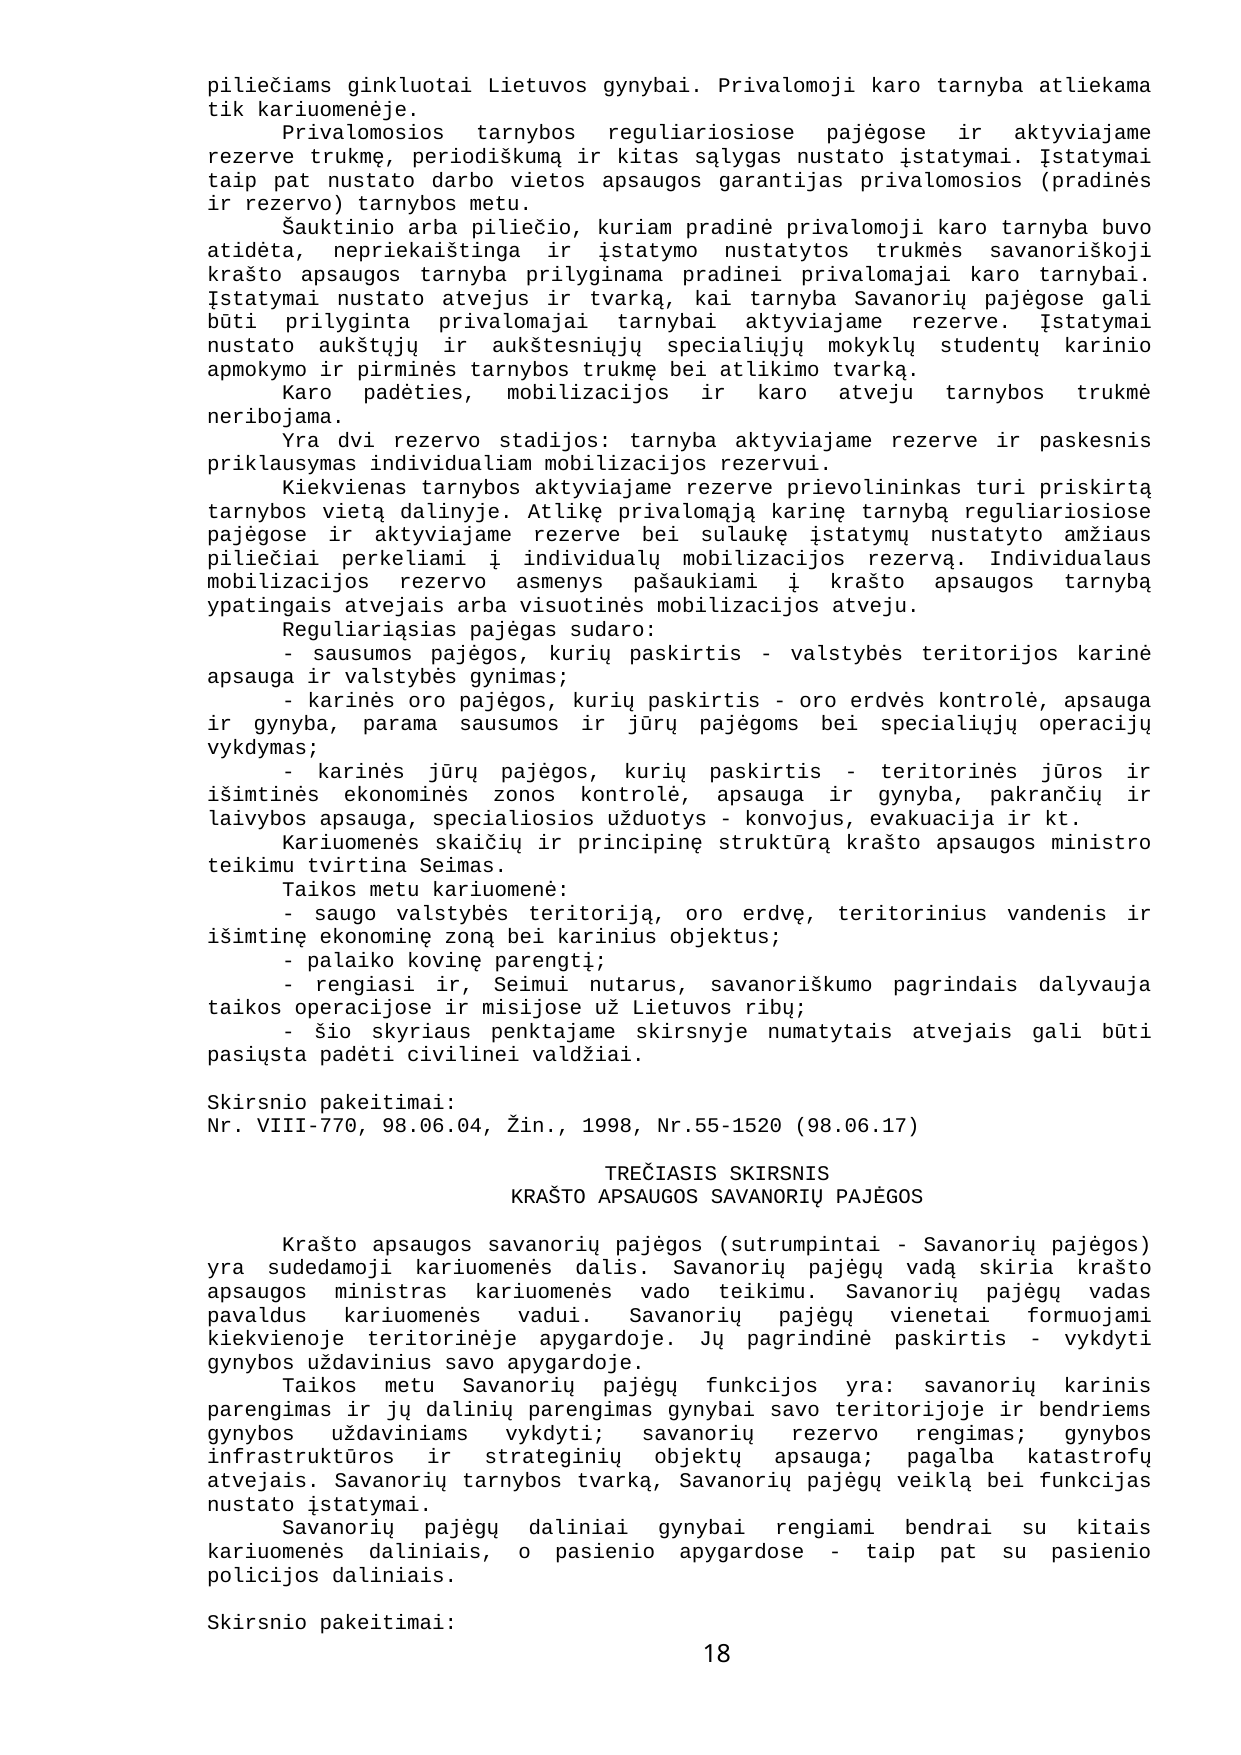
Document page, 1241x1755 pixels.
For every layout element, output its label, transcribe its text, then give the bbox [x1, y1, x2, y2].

text Skirsnio pakeitimai: [207, 1092, 1152, 1115]
text Karo padėties, mobilizacijos ir karo atveju tarnybos trukmė neribojama. [207, 382, 1152, 430]
text Yra dvi rezervo stadijos: tarnyba aktyviajame rezerve ir paskesnis priklausymas individualiam mobilizacijos rezervui. [207, 430, 1152, 477]
text Kiekvienas tarnybos aktyviajame rezerve prievolininkas turi priskirtą tarnybos vietą dalinyje. Atlikę privalomąją karinę tarnybą reguliariosiose pajėgose ir aktyviajame rezerve bei sulaukę įstatymų nustatyto amžiaus piliečiai perkeliami į individualų mobilizacijos rezervą. Individualaus mobilizacijos rezervo asmenys pašaukiami į krašto apsaugos tarnybą ypatingais atvejais arba visuotinės mobilizacijos atveju. [207, 477, 1152, 619]
text Šauktinio arba piliečio, kuriam pradinė privalomoji karo tarnyba buvo atidėta, nepriekaištinga ir įstatymo nustatytos trukmės savanoriškoji krašto apsaugos tarnyba prilyginama pradinei privalomajai karo tarnybai. Įstatymai nustato atvejus ir tvarką, kai tarnyba Savanorių pajėgose gali būti prilyginta privalomajai tarnybai aktyviajame rezerve. Įstatymai nustato aukštųjų ir aukštesniųjų specialiųjų mokyklų studentų karinio apmokymo ir pirminės tarnybos trukmę bei atlikimo tvarką. [207, 217, 1152, 382]
text Kariuomenės skaičių ir principinę struktūrą krašto apsaugos ministro teikimu tvirtina Seimas. [207, 832, 1152, 879]
text - karinės jūrų pajėgos, kurių paskirtis - teritorinės jūros ir išimtinės ekonominės zonos kontrolė, apsauga ir gynyba, pakrančių ir laivybos apsauga, specialiosios užduotys - konvojus, evakuacija ir kt. [207, 761, 1152, 832]
text Krašto apsaugos savanorių pajėgos (sutrumpintai - Savanorių pajėgos) yra sudedamoji kariuomenės dalis. Savanorių pajėgų vadą skiria krašto apsaugos ministras kariuomenės vado teikimu. Savanorių pajėgų vadas pavaldus kariuomenės vadui. Savanorių pajėgų vienetai formuojami kiekvienoje teritorinėje apygardoje. Jų pagrindinė paskirtis - vykdyti gynybos uždavinius savo apygardoje. [207, 1234, 1152, 1376]
text - karinės oro pajėgos, kurių paskirtis - oro erdvės kontrolė, apsauga ir gynyba, parama sausumos ir jūrų pajėgoms bei specialiųjų operacijų vykdymas; [207, 690, 1152, 761]
text Skirsnio pakeitimai: [207, 1612, 1152, 1636]
text - palaiko kovinę parengtį; [207, 950, 1152, 973]
text Taikos metu kariuomenė: [207, 879, 1152, 903]
text piliečiams ginkluotai Lietuvos gynybai. Privalomoji karo tarnyba atliekama tik kariuomenėje. [207, 75, 1152, 122]
text Taikos metu Savanorių pajėgų funkcijos yra: savanorių karinis parengimas ir jų dalinių parengimas gynybai savo teritorijoje ir bendriems gynybos uždaviniams vykdyti; savanorių rezervo rengimas; gynybos infrastruktūros ir strateginių objektų apsauga; pagalba katastrofų atvejais. Savanorių tarnybos tvarką, Savanorių pajėgų veiklą bei funkcijas nustato įstatymai. [207, 1376, 1152, 1517]
text KRAŠTO APSAUGOS SAVANORIŲ PAJĖGOS [207, 1186, 1152, 1210]
text - sausumos pajėgos, kurių paskirtis - valstybės teritorijos karinė apsauga ir valstybės gynimas; [207, 642, 1152, 690]
text TrečiasIS skirsnis [207, 1163, 1152, 1186]
text Savanorių pajėgų daliniai gynybai rengiami bendrai su kitais kariuomenės daliniais, o pasienio apygardose - taip pat su pasienio policijos daliniais. [207, 1517, 1152, 1588]
text Nr. VIII-770, 98.06.04, Žin., 1998, Nr.55-1520 (98.06.17) [207, 1115, 1152, 1139]
text - saugo valstybės teritoriją, oro erdvę, teritorinius vandenis ir išimtinę ekonominę zoną bei karinius objektus; [207, 903, 1152, 950]
text - šio skyriaus penktajame skirsnyje numatytais atvejais gali būti pasiųsta padėti civilinei valdžiai. [207, 1021, 1152, 1068]
text - rengiasi ir, Seimui nutarus, savanoriškumo pagrindais dalyvauja taikos operacijose ir misijose už Lietuvos ribų; [207, 973, 1152, 1021]
text Reguliariąsias pajėgas sudaro: [207, 619, 1152, 642]
text Privalomosios tarnybos reguliariosiose pajėgose ir aktyviajame rezerve trukmę, periodiškumą ir kitas sąlygas nustato įstatymai. Įstatymai taip pat nustato darbo vietos apsaugos garantijas privalomosios (pradinės ir rezervo) tarnybos metu. [207, 122, 1152, 217]
